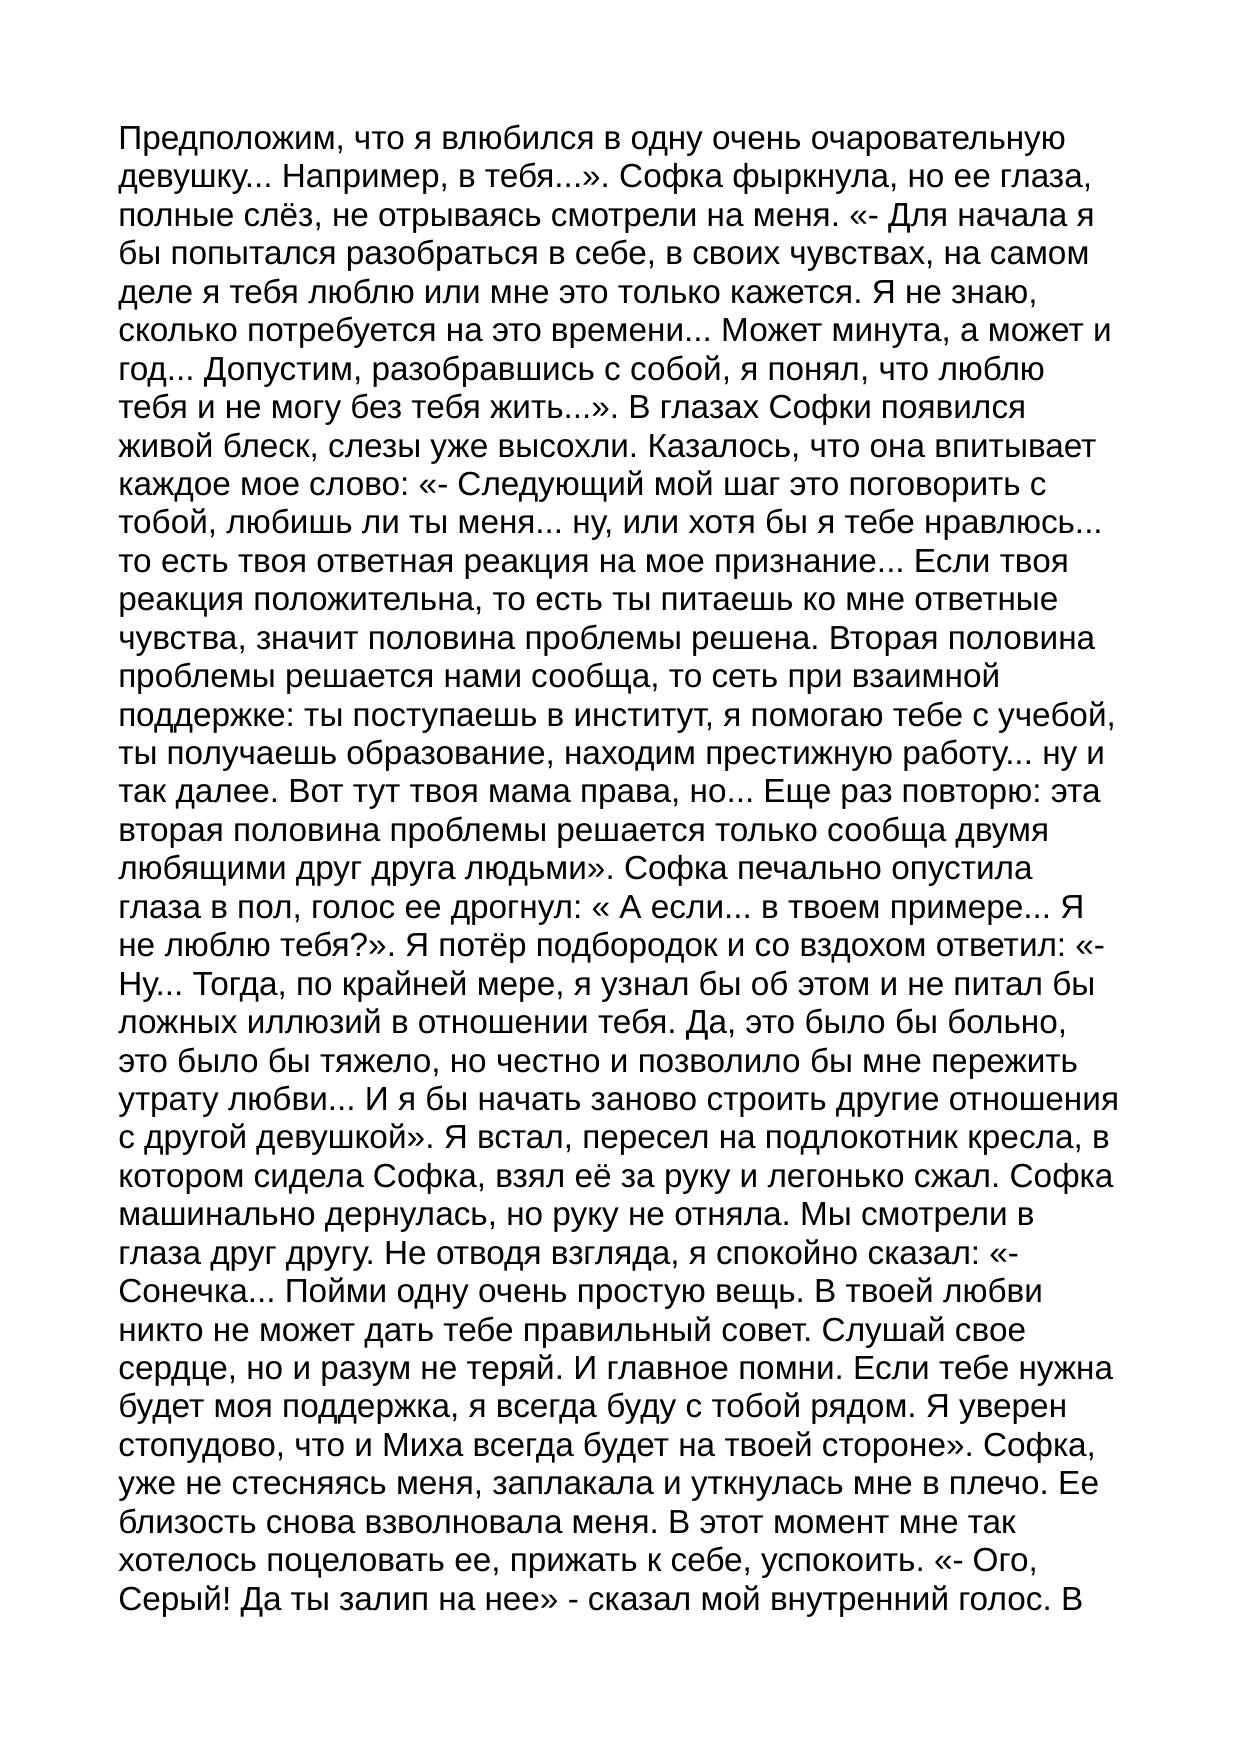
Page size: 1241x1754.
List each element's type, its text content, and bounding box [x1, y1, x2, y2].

text Предположим, что я влюбился в одну очень очаровательную девушку... Например, в тебя...». Софка фыркнула, но ее глаза, полные слёз, не отрываясь смотрели на меня. «- Для начала я бы попытался разобраться в себе, в своих чувствах, на самом деле я тебя люблю или мне это только кажется. Я не знаю, сколько потребуется на это времени... Может минута, а может и год... Допустим, разобравшись с собой, я понял, что люблю тебя и не могу без тебя жить...». В глазах Софки появился живой блеск, слезы уже высохли. Казалось, что она впитывает каждое мое слово: «- Следующий мой шаг это поговорить с тобой, любишь ли ты меня... ну, или хотя бы я тебе нравлюсь... то есть твоя ответная реакция на мое признание... Если твоя реакция положительна, то есть ты питаешь ко мне ответные чувства, значит половина проблемы решена. Вторая половина проблемы решается нами сообща, то сеть при взаимной поддержке: ты поступаешь в институт, я помогаю тебе с учебой, ты получаешь образование, находим престижную работу... ну и так далее. Вот тут твоя мама права, но... Еще раз повторю: эта вторая половина проблемы решается только сообща двумя любящими друг друга людьми». Софка печально опустила глаза в пол, голос ее дрогнул: « А если... в твоем примере... Я не люблю тебя?». Я потёр подбородок и со вздохом ответил: «- Ну... Тогда, по крайней мере, я узнал бы об этом и не питал бы ложных иллюзий в отношении тебя. Да, это было бы больно, это было бы тяжело, но честно и позволило бы мне пережить утрату любви... И я бы начать заново строить другие отношения с другой девушкой». Я встал, пересел на подлокотник кресла, в котором сидела Софка, взял её за руку и легонько сжал. Софка машинально дернулась, но руку не отняла. Мы смотрели в глаза друг другу. Не отводя взгляда, я спокойно сказал: «- Сонечка... Пойми одну очень простую вещь. В твоей любви никто не может дать тебе правильный совет. Слушай свое сердце, но и разум не теряй. И главное помни. Если тебе нужна будет моя поддержка, я всегда буду с тобой рядом. Я уверен стопудово, что и Миха всегда будет на твоей стороне». Софка, уже не стесняясь меня, заплакала и уткнулась мне в плечо. Ее близость снова взволновала меня. В этот момент мне так хотелось поцеловать ее, прижать к себе, успокоить. «- Ого, Серый! Да ты залип на нее» - сказал мой внутренний голос. В [118, 118, 1122, 1617]
